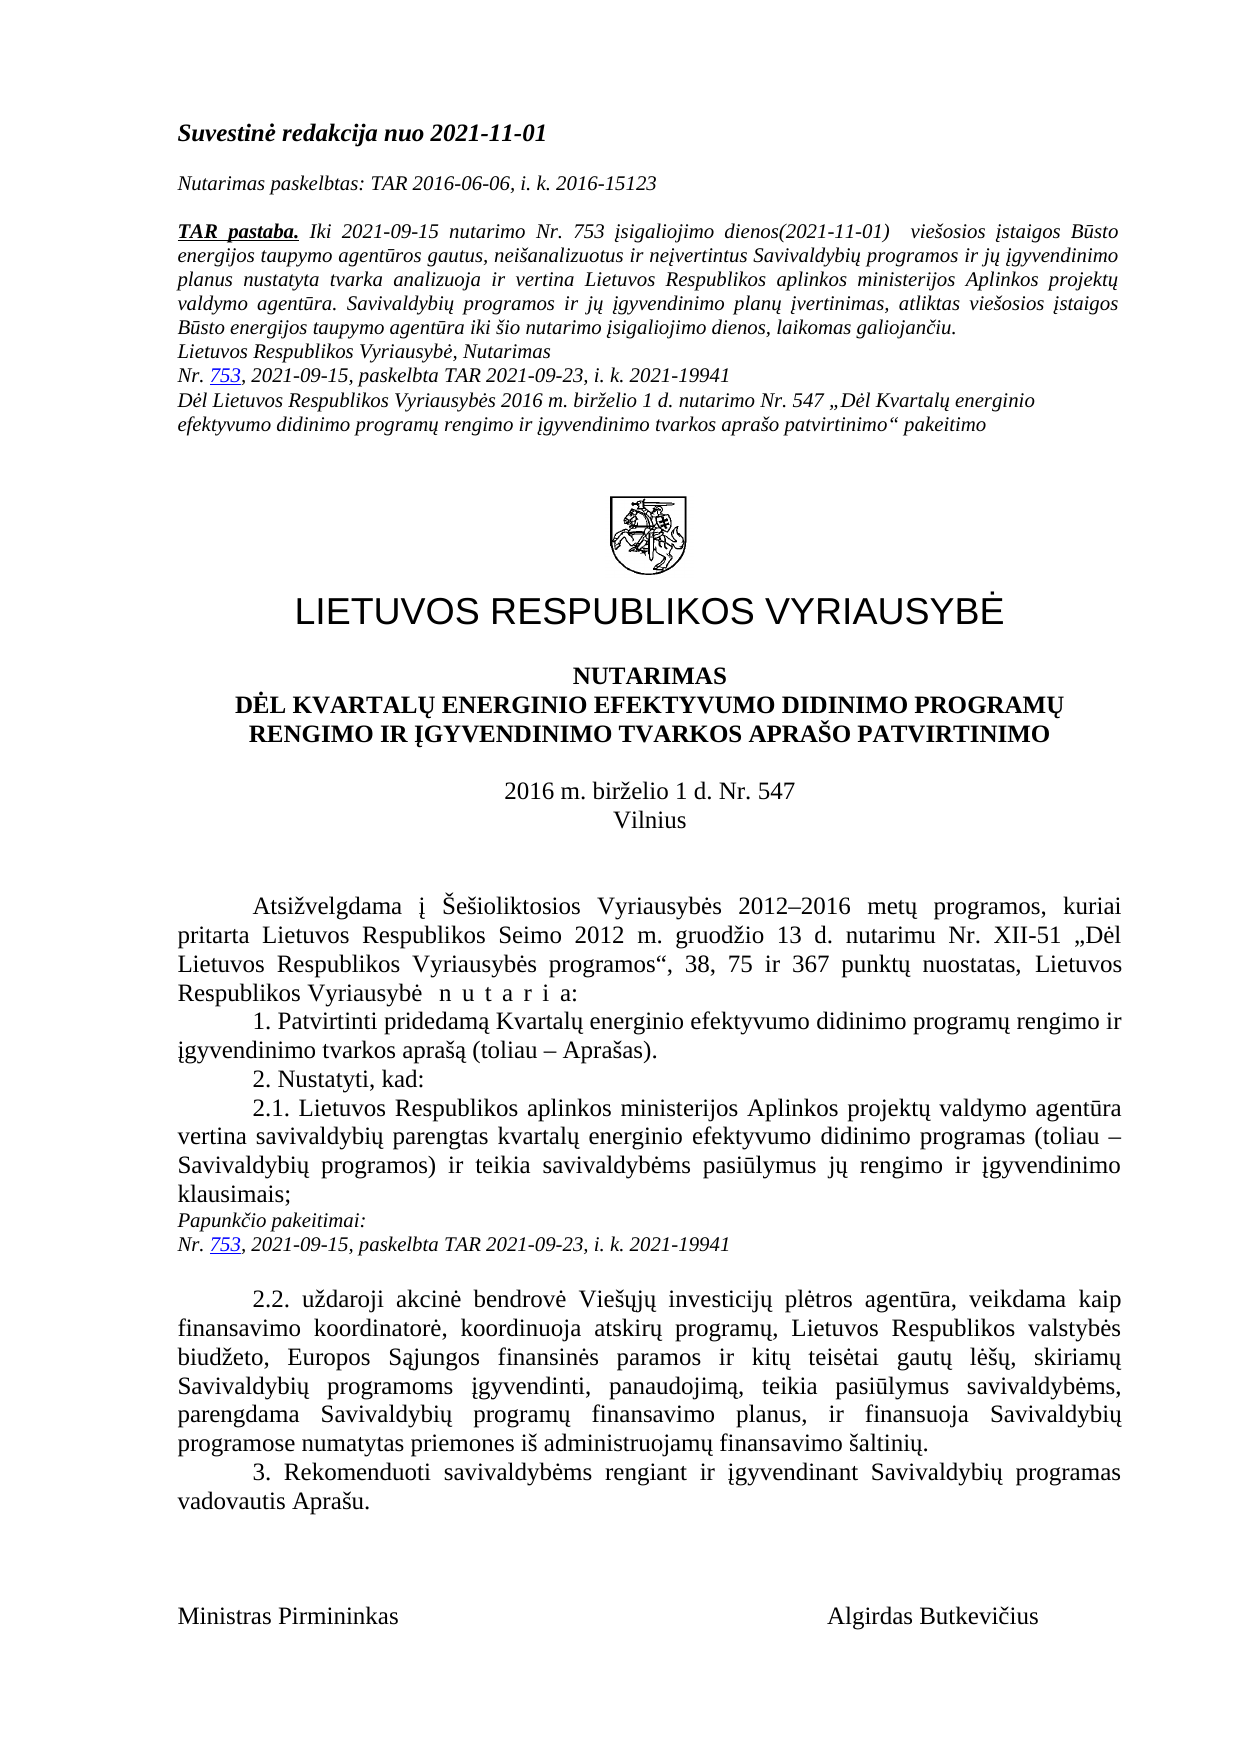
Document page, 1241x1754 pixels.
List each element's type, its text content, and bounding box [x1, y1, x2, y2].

text Dėl Lietuvos Respublikos Vyriausybės 2016 m. birželio 1 d. nutarimo Nr. 547 „Dėl Kvartalų energinio efektyvumo didinimo programų rengimo ir įgyvendinimo tvarkos aprašo patvirtinimo“ pakeitimo [177, 387, 1122, 436]
text Nr. 753, 2021-09-15, paskelbta TAR 2021-09-23, i. k. 2021-19941 [177, 363, 1122, 387]
text Suvestinė redakcija nuo 2021-11-01 [177, 118, 1122, 147]
text 3. Rekomenduoti savivaldybėms rengiant ir įgyvendinant Savivaldybių programas vadovautis Aprašu. [177, 1457, 1122, 1514]
text 2.2. uždaroji akcinė bendrovė Viešųjų investicijų plėtros agentūra, veikdama kaip finansavimo koordinatorė, koordinuoja atskirų programų, Lietuvos Respublikos valstybės biudžeto, Europos Sąjungos finansinės paramos ir kitų teisėtai gautų lėšų, skiriamų Savivaldybių programoms įgyvendinti, panaudojimą, teikia pasiūlymus savivaldybėms, parengdama Savivaldybių programų finansavimo planus, ir finansuoja Savivaldybių programose numatytas priemones iš administruojamų finansavimo šaltinių. [177, 1284, 1122, 1457]
text Dėl KVARTALŲ ENERGINIO EFEKTYVUMO DIDINIMO PROGRAMŲ RENGIMO IR ĮGYVENDINIMO TVARKOS APRAŠO PATVIRTINIMO [177, 690, 1122, 748]
text 1. Patvirtinti pridedamą Kvartalų energinio efektyvumo didinimo programų rengimo ir įgyvendinimo tvarkos aprašą (toliau – Aprašas). [177, 1006, 1122, 1064]
text nutarimas [177, 661, 1122, 690]
text Nutarimas paskelbtas: TAR 2016-06-06, i. k. 2016-15123 [177, 171, 1122, 195]
text Lietuvos Respublikos Vyriausybė, Nutarimas [177, 339, 1122, 363]
text Nr. 753, 2021-09-15, paskelbta TAR 2021-09-23, i. k. 2021-19941 [177, 1232, 1122, 1256]
text 2. Nustatyti, kad: [177, 1064, 1122, 1093]
text TAR pastaba. Iki 2021-09-15 nutarimo Nr. 753 įsigaliojimo dienos(2021-11-01) viešosios įstaigos Būsto energijos taupymo agentūros gautus, neišanalizuotus ir neįvertintus Savivaldybių programos ir jų įgyvendinimo planus nustatyta tvarka analizuoja ir vertina Lietuvos Respublikos aplinkos ministerijos Aplinkos projektų valdymo agentūra. Savivaldybių programos ir jų įgyvendinimo planų įvertinimas, atliktas viešosios įstaigos Būsto energijos taupymo agentūra iki šio nutarimo įsigaliojimo dienos, laikomas galiojančiu. [177, 219, 1122, 339]
text 2.1. Lietuvos Respublikos aplinkos ministerijos Aplinkos projektų valdymo agentūra vertina savivaldybių parengtas kvartalų energinio efektyvumo didinimo programas (toliau – Savivaldybių programos) ir teikia savivaldybėms pasiūlymus jų rengimo ir įgyvendinimo klausimais; [177, 1093, 1122, 1208]
text Papunkčio pakeitimai: [177, 1208, 1122, 1232]
text Atsižvelgdama į Šešioliktosios Vyriausybės 2012–2016 metų programos, kuriai pritarta Lietuvos Respublikos Seimo 2012 m. gruodžio 13 d. nutarimu Nr. XII-51 „Dėl Lietuvos Respublikos Vyriausybės programos“, 38, 75 ir 367 punktų nuostatas, Lietuvos Respublikos Vyriausybė nutaria: [177, 891, 1122, 1006]
text 2016 m. birželio 1 d. Nr. 547 Vilnius [177, 776, 1122, 834]
text Lietuvos Respublikos Vyriausybė [177, 589, 1122, 633]
text Ministras Pirmininkas Algirdas Butkevičius [177, 1601, 1122, 1629]
